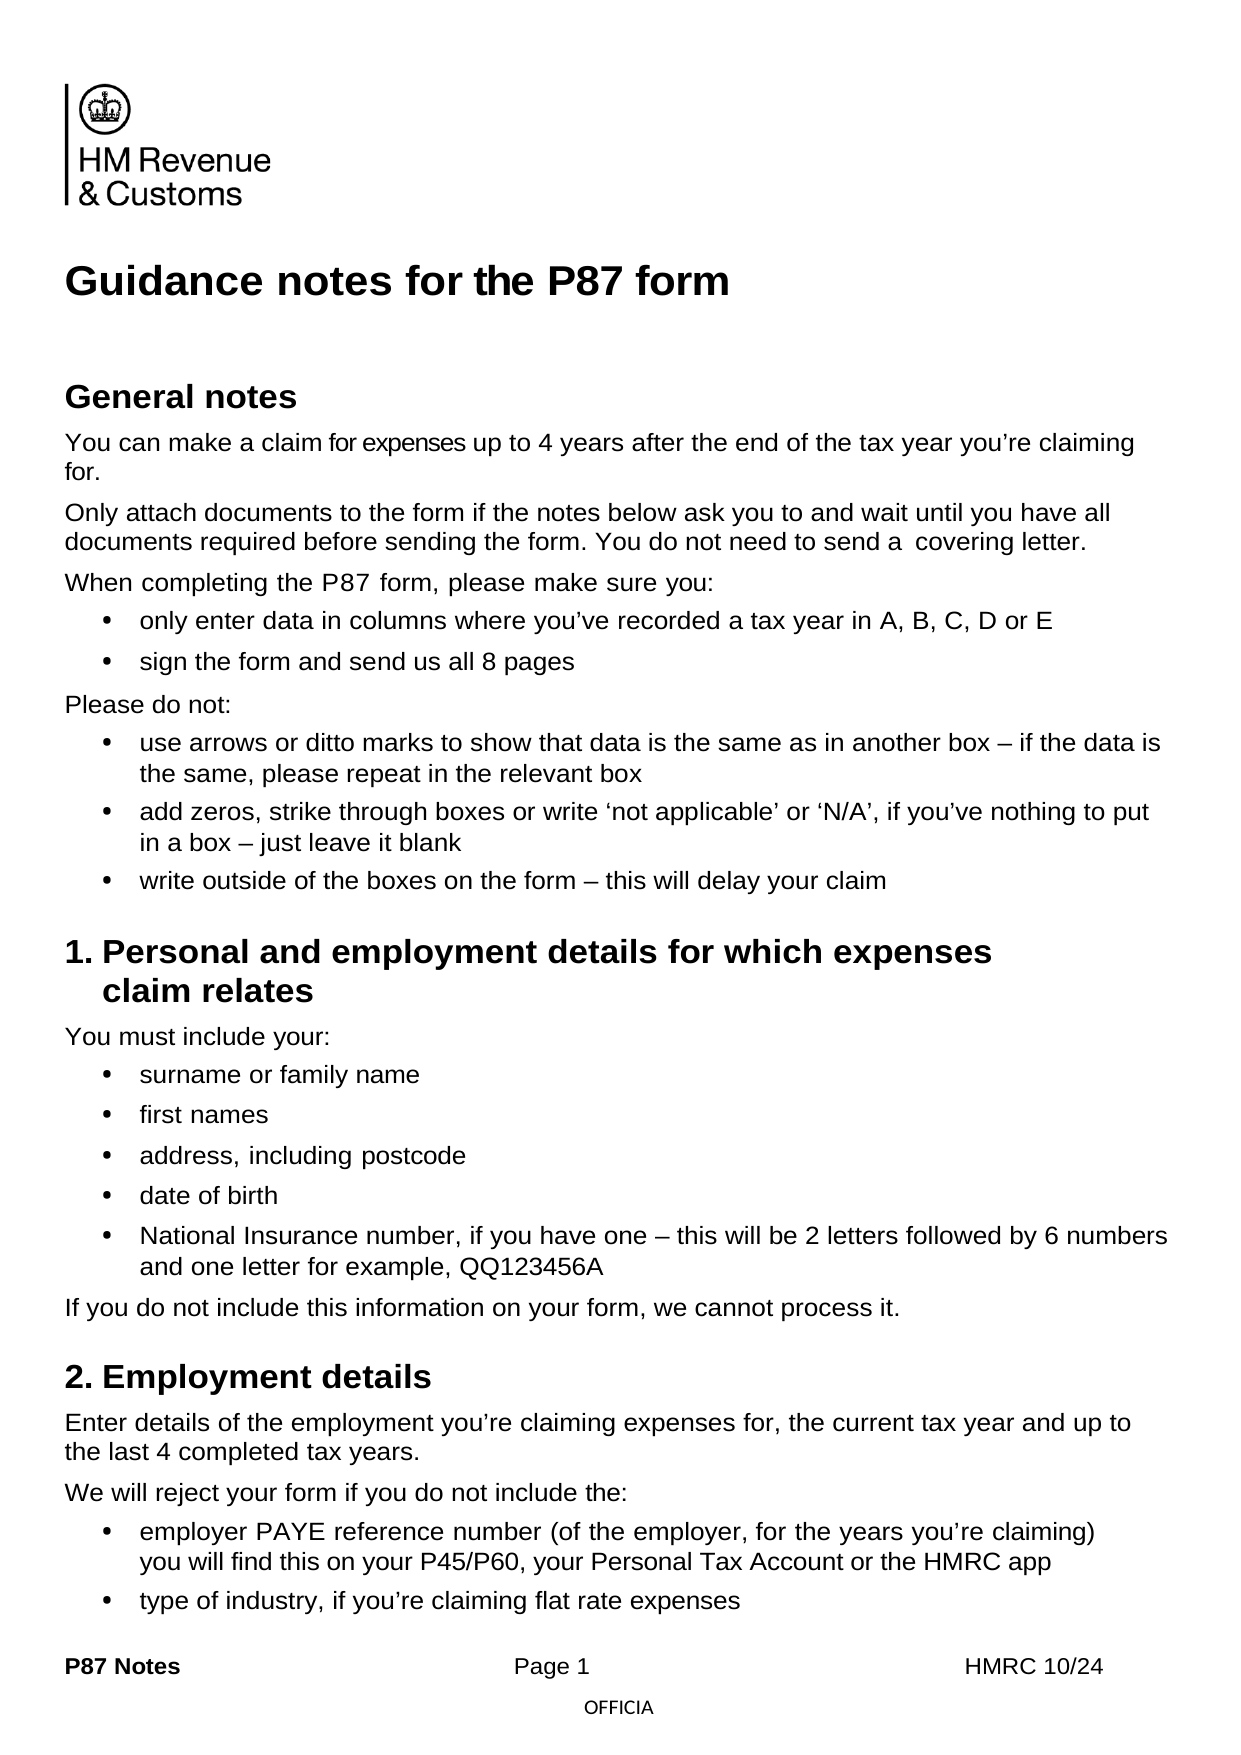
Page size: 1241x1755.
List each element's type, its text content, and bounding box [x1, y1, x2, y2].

list surname or family name [102, 1057, 1176, 1091]
list date of birth [102, 1178, 1176, 1212]
text Only attach documents to the form if the notes below ask you to and wait until you have all documents required before sending the form. You do not need to send a covering letter. [64, 498, 1176, 555]
subtitle General notes [64, 377, 1176, 415]
list sign the form and send us all 8 pages [102, 643, 1176, 677]
subtitle Personal and employment details for which expenses claim relates [64, 932, 1176, 1009]
list use arrows or ditto marks to show that data is the same as in another box – if the data is the same, please repeat in the relevant box [102, 725, 1176, 787]
text You can make a claim for expenses up to 4 years after the end of the tax year you’re claiming for. [64, 428, 1176, 485]
list first names [102, 1097, 1176, 1131]
list address, including postcode [102, 1137, 1176, 1171]
subtitle Guidance notes for the P87 form [64, 256, 1176, 304]
text If you do not include this information on your form, we cannot process it. [64, 1293, 1176, 1322]
text When completing the P87 form, please make sure you: [64, 568, 1176, 597]
list write outside of the boxes on the form – this will delay your claim [102, 863, 1176, 897]
list National Insurance number, if you have one – this will be 2 letters followed by 6 numbers and one letter for example, QQ123456A [102, 1218, 1176, 1281]
list employer PAYE reference number (of the employer, for the years you’re claiming) you will find this on your P45/P60, your Personal Tax Account or the HMRC app [102, 1513, 1176, 1576]
text Please do not: [64, 690, 1176, 718]
text Enter details of the employment you’re claiming expenses for, the current tax year and up to the last 4 completed tax years. [64, 1408, 1176, 1466]
list type of industry, if you’re claiming flat rate expenses [102, 1582, 1176, 1616]
list only enter data in columns where you’ve recorded a tax year in A, B, C, D or E [102, 603, 1176, 637]
list add zeros, strike through boxes or write ‘not applicable’ or ‘N/A’, if you’ve nothing to put in a box – just leave it blank [102, 794, 1176, 857]
text We will reject your form if you do not include the: [64, 1478, 1176, 1507]
subtitle Employment details [64, 1357, 1176, 1396]
text You must include your: [64, 1022, 1176, 1050]
